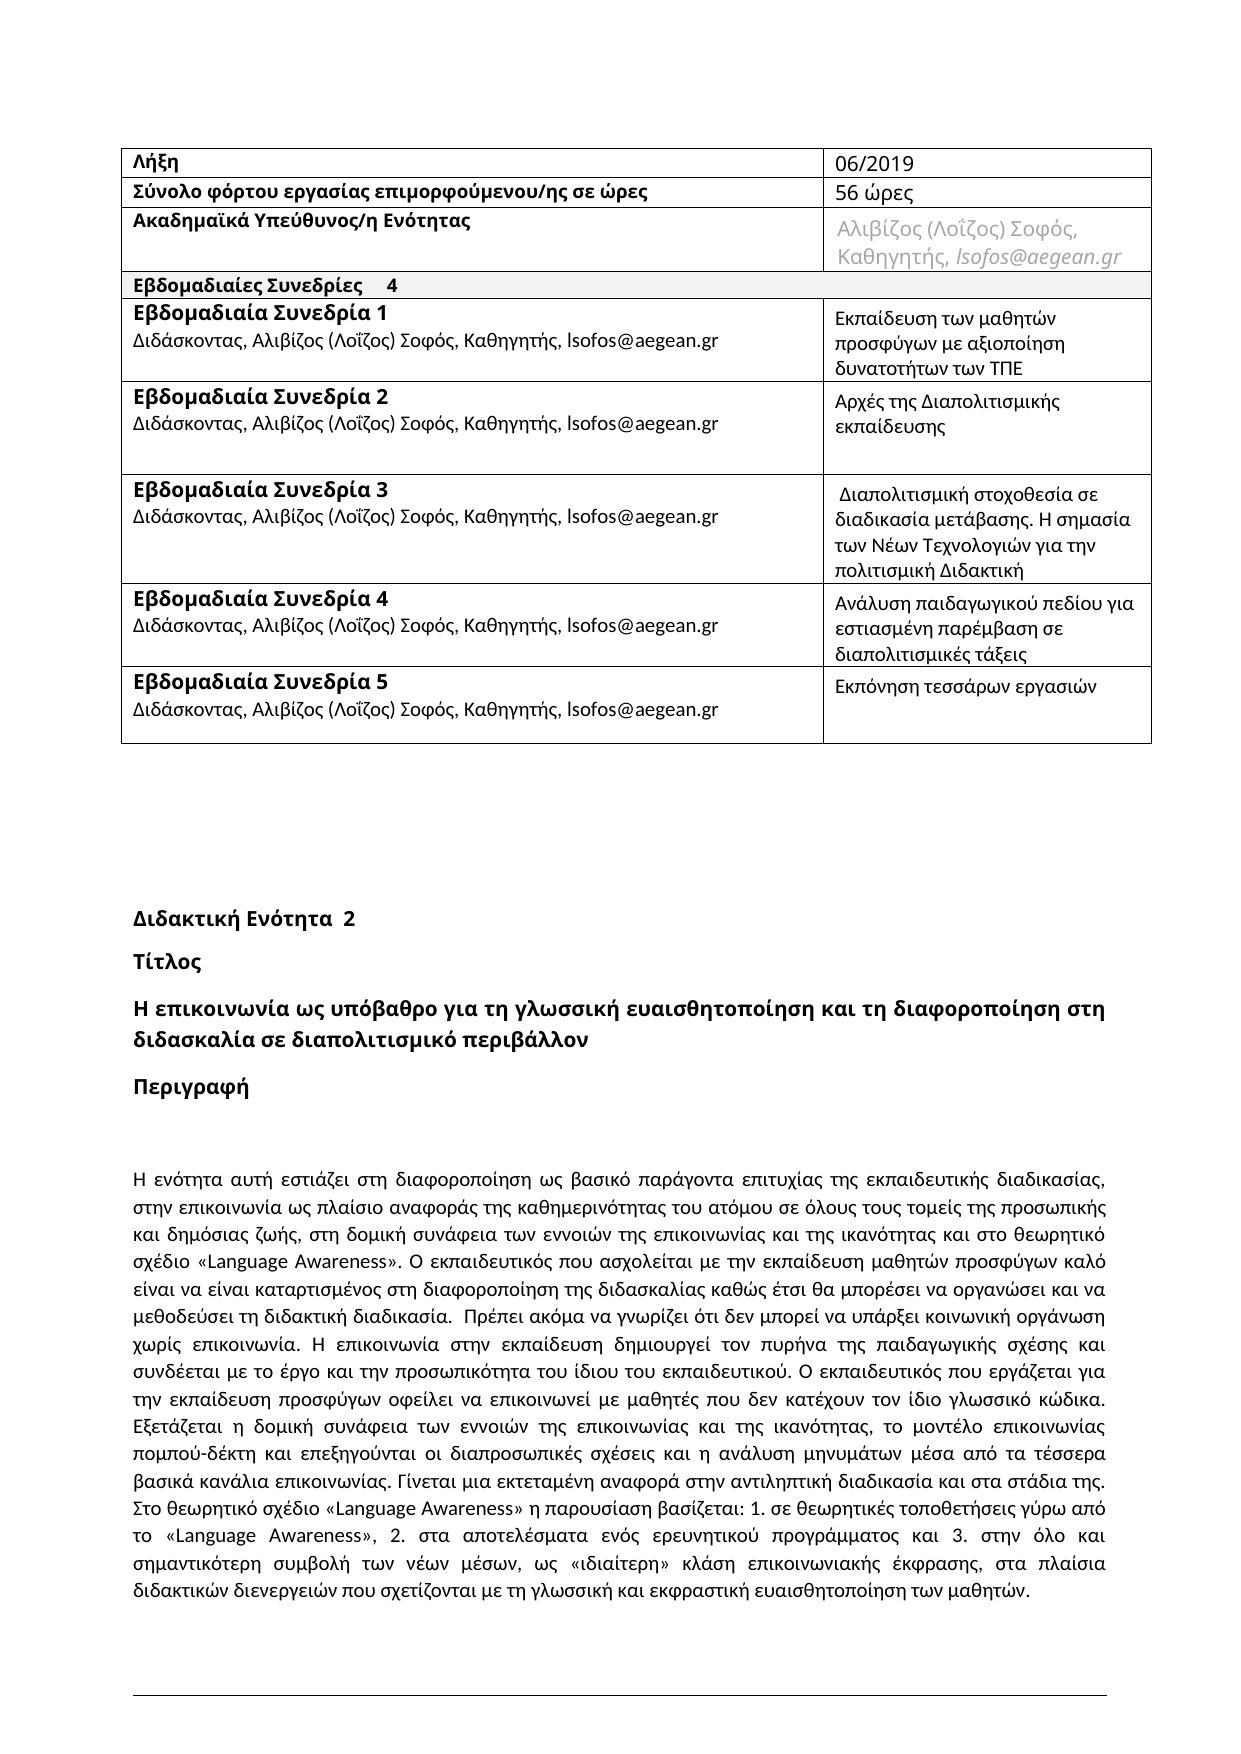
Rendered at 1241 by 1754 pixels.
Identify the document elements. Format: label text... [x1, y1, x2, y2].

table_cell Εβδομαδιαία Συνεδρία 3 Διδάσκοντας, Αλιβίζος (Λοΐζος) Σοφός, Καθηγητής, lsofos@aegean.gr [122, 475, 823, 583]
text Η επικοινωνία ως υπόβαθρο για τη γλωσσική ευαισθητοποίηση και τη διαφοροποίηση στη διδασκαλία σε διαπολιτισμικό περιβάλλον [133, 994, 1107, 1053]
table_cell Λήξη [122, 149, 823, 177]
table_cell Ανάλυση παιδαγωγικού πεδίου για εστιασμένη παρέμβαση σε διαπολιτισμικές τάξεις [824, 584, 1151, 666]
table_cell 06/2019 [824, 149, 1151, 177]
text Περιγραφή [133, 1072, 1107, 1100]
table_cell Αρχές της Διαπολιτισμικής εκπαίδευσης [824, 382, 1151, 474]
table_cell Εβδομαδιαία Συνεδρία 4 Διδάσκοντας, Αλιβίζος (Λοΐζος) Σοφός, Καθηγητής, lsofos@aegean.gr [122, 584, 823, 666]
table_cell Ακαδημαϊκά Υπεύθυνος/η Ενότητας [122, 208, 823, 271]
table_cell Διαπολιτισμική στοχοθεσία σε διαδικασία μετάβασης. Η σημασία των Νέων Τεχνολογιών για την πολιτισμική Διδακτική [824, 475, 1151, 583]
table_cell Εβδομαδιαίες Συνεδρίες 4 [122, 272, 1151, 297]
table_cell Σύνολο φόρτου εργασίας επιμορφούμενου/ης σε ώρες [122, 178, 823, 207]
text Διδακτική Ενότητα 2 [133, 904, 1107, 932]
table_cell Εκπαίδευση των μαθητών προσφύγων με αξιοποίηση δυνατοτήτων των ΤΠΕ [824, 299, 1151, 381]
table_cell 56 ώρες [824, 178, 1151, 207]
text Η ενότητα αυτή εστιάζει στη διαφοροποίηση ως βασικό παράγοντα επιτυχίας της εκπαιδευτικής διαδικασίας, στην επικοινωνία ως πλαίσιο αναφοράς της καθημερινότητας του ατόμου σε όλους τους τομείς της προσωπικής και δημόσιας ζωής, στη δομική συνάφεια των εννοιών της επικοινωνίας και της ικανότητας και στο θεωρητικό σχέδιο «Language Awareness». Ο εκπαιδευτικός που ασχολείται με την εκπαίδευση μαθητών προσφύγων καλό είναι να είναι καταρτισμένος στη διαφοροποίηση της διδασκαλίας καθώς έτσι θα μπορέσει να οργανώσει και να μεθοδεύσει τη διδακτική διαδικασία. Πρέπει ακόμα να γνωρίζει ότι δεν μπορεί να υπάρξει κοινωνική οργάνωση χωρίς επικοινωνία. Η επικοινωνία στην εκπαίδευση δημιουργεί τον πυρήνα της παιδαγωγικής σχέσης και συνδέεται με το έργο και την προσωπικότητα του ίδιου του εκπαιδευτικού. Ο εκπαιδευτικός που εργάζεται για την εκπαίδευση προσφύγων οφείλει να επικοινωνεί με μαθητές που δεν κατέχουν τον ίδιο γλωσσικό κώδικα. Εξετάζεται η δομική συνάφεια των εννοιών της επικοινωνίας και της ικανότητας, το μοντέλο επικοινωνίας πομπού-δέκτη και επεξηγούνται οι διαπροσωπικές σχέσεις και η ανάλυση μηνυμάτων μέσα από τα τέσσερα βασικά κανάλια επικοινωνίας. Γίνεται μια εκτεταμένη αναφορά στην αντιληπτική διαδικασία και στα στάδια της. Στο θεωρητικό σχέδιο «Language Awareness» η παρουσίαση βασίζεται: 1. σε θεωρητικές τοποθετήσεις γύρω από το «Language Awareness», 2. στα αποτελέσματα ενός ερευνητικού προγράμματος και 3. στην όλο και σημαντικότερη συμβολή των νέων μέσων, ως «ιδιαίτερη» κλάση επικοινωνιακής έκφρασης, στα πλαίσια διδακτικών διενεργειών που σχετίζονται με τη γλωσσική και εκφραστική ευαισθητοποίηση των μαθητών. [133, 1167, 1107, 1603]
table_cell Αλιβίζος (Λοΐζος) Σοφός, Καθηγητής, lsofos@aegean.gr [824, 208, 1151, 271]
table_cell Εβδομαδιαία Συνεδρία 2 Διδάσκοντας, Αλιβίζος (Λοΐζος) Σοφός, Καθηγητής, lsofos@aegean.gr [122, 382, 823, 474]
text Τίτλος [133, 947, 1107, 975]
table_cell Εκπόνηση τεσσάρων εργασιών [824, 667, 1151, 743]
table_cell Εβδομαδιαία Συνεδρία 5 Διδάσκοντας, Αλιβίζος (Λοΐζος) Σοφός, Καθηγητής, lsofos@aegean.gr [122, 667, 823, 743]
table_cell Εβδομαδιαία Συνεδρία 1 Διδάσκοντας, Αλιβίζος (Λοΐζος) Σοφός, Καθηγητής, lsofos@aegean.gr [122, 299, 823, 381]
